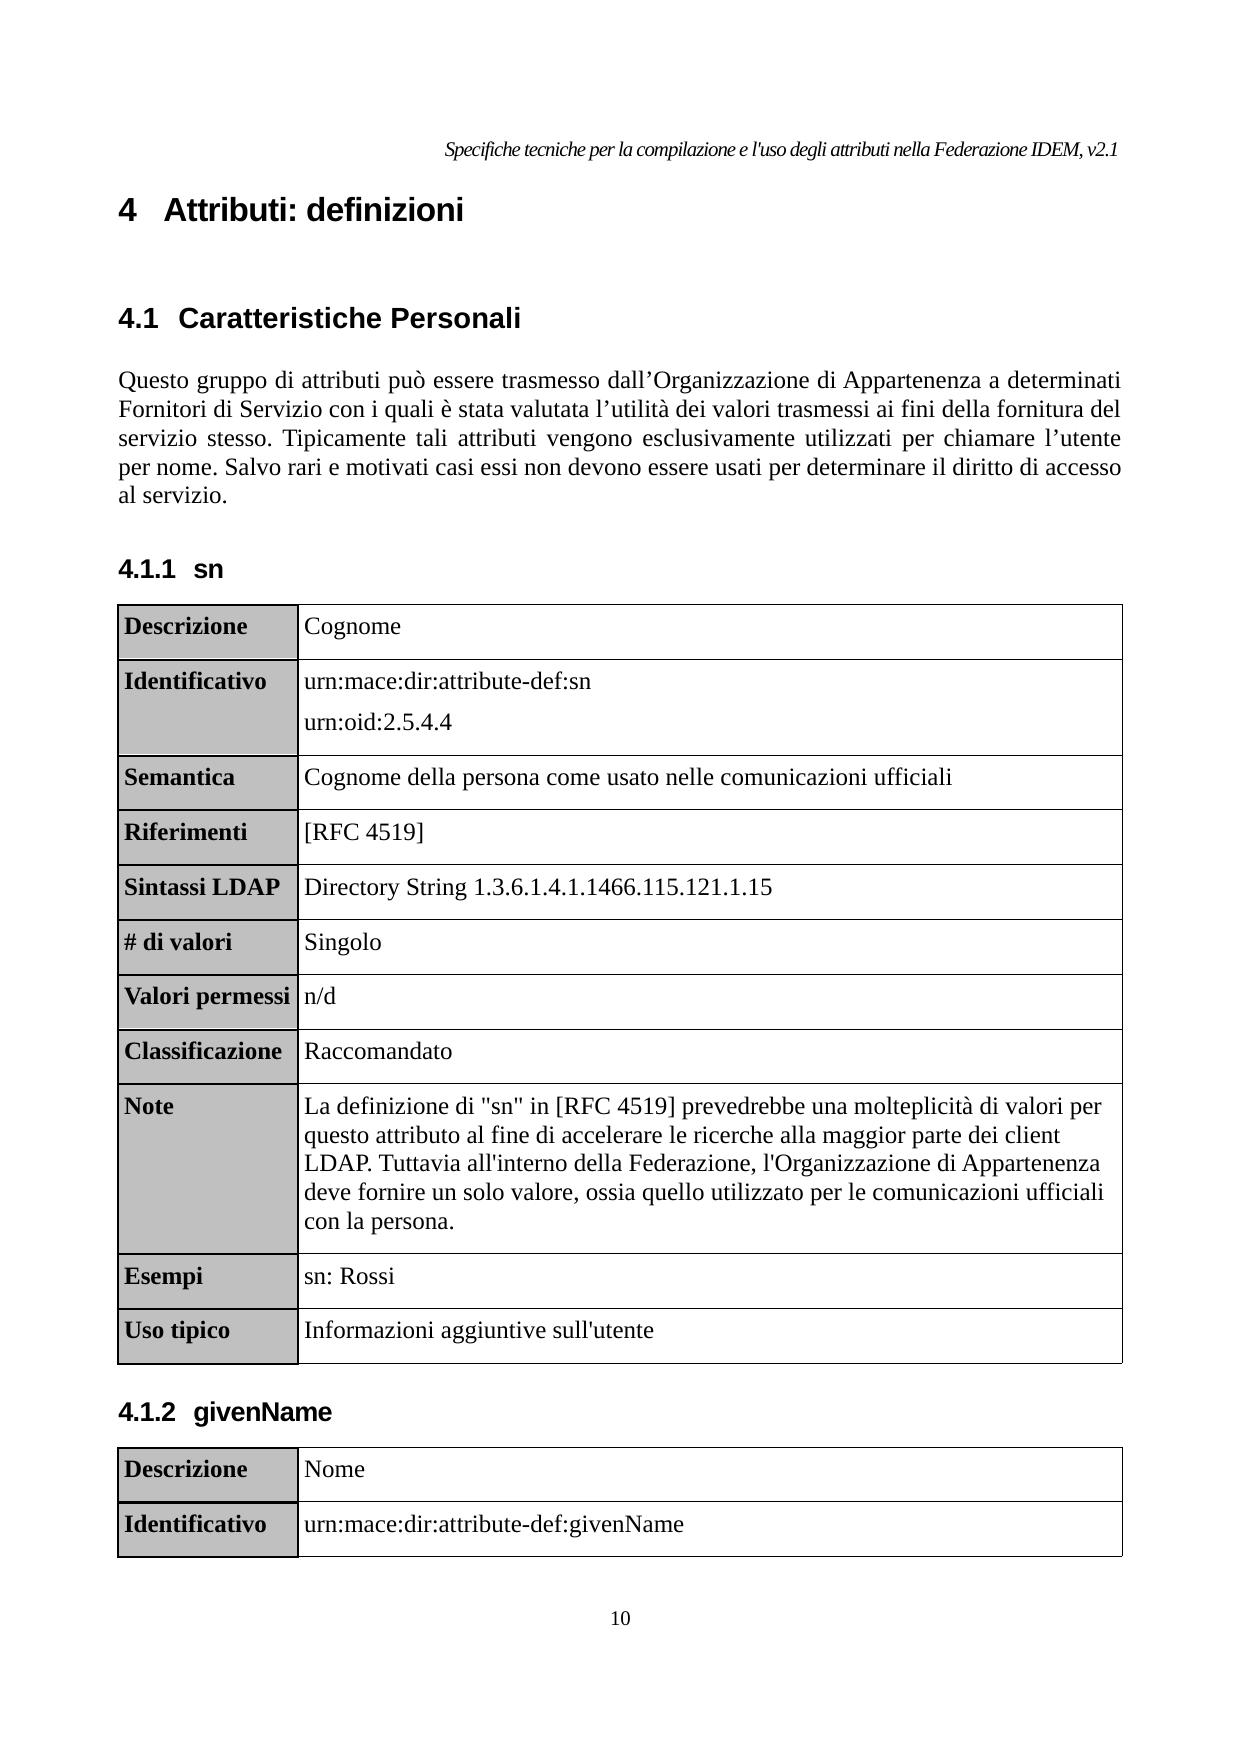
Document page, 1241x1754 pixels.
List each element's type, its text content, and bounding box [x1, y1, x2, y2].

subtitle Attributi: definizioni [118, 190, 1122, 229]
table_cell Directory String 1.3.6.1.4.1.1466.115.121.1.15 [299, 865, 1122, 919]
table_cell Singolo [299, 920, 1122, 974]
table_cell n/d [299, 975, 1122, 1028]
table_header Descrizione [119, 1449, 297, 1501]
table_cell Riferimenti [119, 811, 297, 864]
table_cell Classificazione [119, 1031, 297, 1083]
table_cell Informazioni aggiuntive sull'utente [299, 1309, 1122, 1363]
table_cell sn: Rossi [299, 1254, 1122, 1308]
subtitle givenName [118, 1396, 1122, 1427]
table_cell Raccomandato [299, 1030, 1122, 1083]
subtitle Caratteristiche Personali [118, 301, 1122, 334]
table_cell Esempi [119, 1255, 297, 1308]
table_cell Semantica [119, 757, 297, 809]
table_header Descrizione [119, 606, 297, 658]
table_cell # di valori [119, 921, 297, 974]
table_cell urn:mace:dir:attribute-def:givenName [299, 1502, 1122, 1556]
subtitle sn [118, 553, 1122, 584]
table_cell Sintassi LDAP [119, 866, 297, 919]
table_cell La definizione di "sn" in [RFC 4519] prevedrebbe una molteplicità di valori per questo attributo al fine di accelerare le ricerche alla maggior parte dei client LDAP. Tuttavia all'interno della Federazione, l'Organizzazione di Appartenenza deve fornire un solo valore, ossia quello utilizzato per le comunicazioni ufficiali con la persona. [299, 1084, 1122, 1253]
table_cell urn:mace:dir:attribute-def:sn urn:oid:2.5.4.4 [299, 660, 1122, 754]
text Questo gruppo di attributi può essere trasmesso dall’Organizzazione di Appartenenza a determinati Fornitori di Servizio con i quali è stata valutata l’utilità dei valori trasmessi ai fini della fornitura del servizio stesso. Tipicamente tali attributi vengono esclusivamente utilizzati per chiamare l’utente per nome. Salvo rari e motivati casi essi non devono essere usati per determinare il diritto di accesso al servizio. [118, 365, 1122, 509]
table_cell Uso tipico [119, 1310, 297, 1363]
table_cell [RFC 4519] [299, 810, 1122, 864]
table_cell Note [119, 1085, 297, 1253]
table_cell Cognome della persona come usato nelle comunicazioni ufficiali [299, 756, 1122, 809]
table_cell Identificativo [119, 661, 297, 754]
table_header Nome [299, 1448, 1122, 1501]
table_header Cognome [299, 605, 1122, 658]
table_cell Identificativo [119, 1504, 297, 1556]
table_cell Valori permessi [119, 976, 297, 1028]
